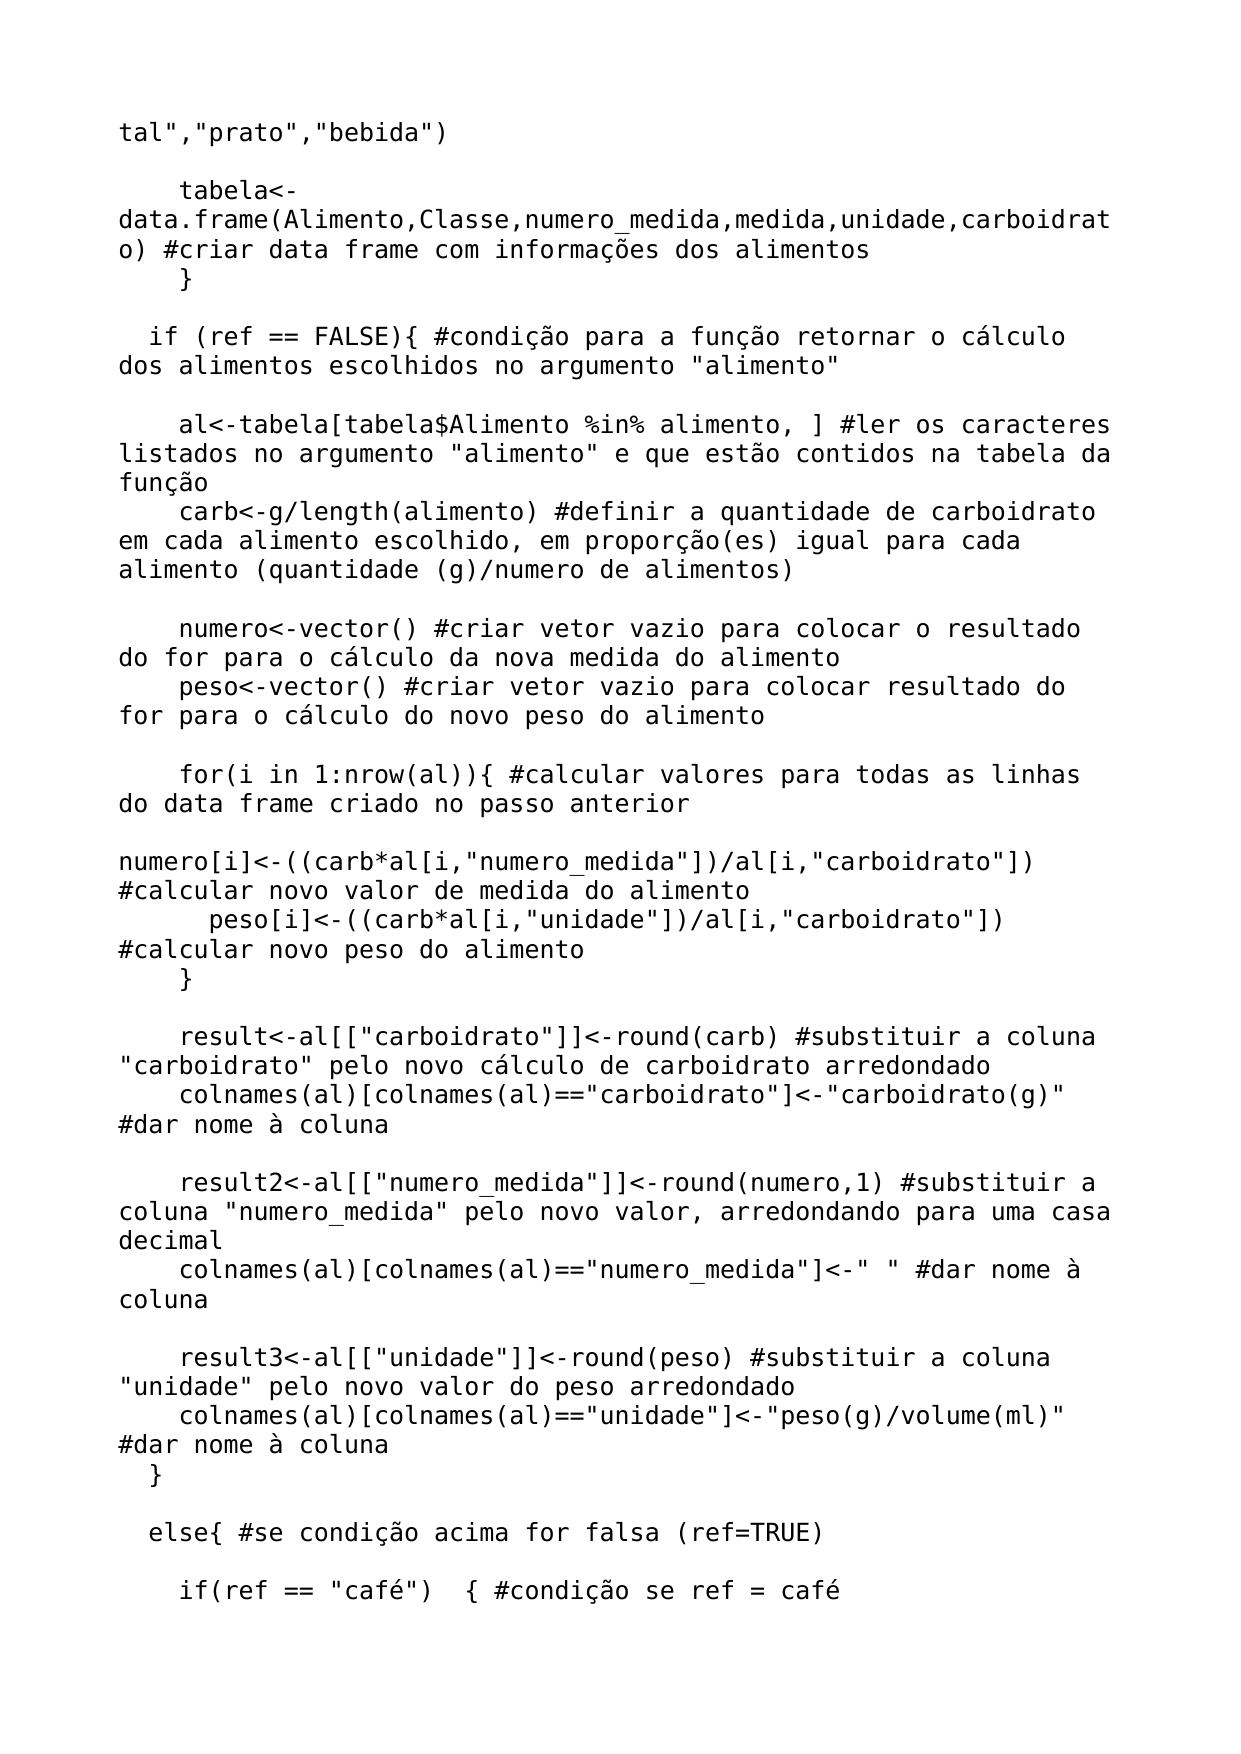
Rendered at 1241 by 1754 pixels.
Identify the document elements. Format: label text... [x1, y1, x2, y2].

text tal","prato","bebida") tabela<-data.frame(Alimento,Classe,numero_medida,medida,unidade,carboidrato) #criar data frame com informações dos alimentos } if (ref == FALSE){ #condição para a função retornar o cálculo dos alimentos escolhidos no argumento "alimento" al<-tabela[tabela$Alimento %in% alimento, ] #ler os caracteres listados no argumento "alimento" e que estão contidos na tabela da função carb<-g/length(alimento) #definir a quantidade de carboidrato em cada alimento escolhido, em proporção(es) igual para cada alimento (quantidade (g)/numero de alimentos) numero<-vector() #criar vetor vazio para colocar o resultado do for para o cálculo da nova medida do alimento peso<-vector() #criar vetor vazio para colocar resultado do for para o cálculo do novo peso do alimento for(i in 1:nrow(al)){ #calcular valores para todas as linhas do data frame criado no passo anterior numero[i]<-((carb*al[i,"numero_medida"])/al[i,"carboidrato"]) #calcular novo valor de medida do alimento peso[i]<-((carb*al[i,"unidade"])/al[i,"carboidrato"]) #calcular novo peso do alimento } result<-al[["carboidrato"]]<-round(carb) #substituir a coluna "carboidrato" pelo novo cálculo de carboidrato arredondado colnames(al)[colnames(al)=="carboidrato"]<-"carboidrato(g)" #dar nome à coluna result2<-al[["numero_medida"]]<-round(numero,1) #substituir a coluna "numero_medida" pelo novo valor, arredondando para uma casa decimal colnames(al)[colnames(al)=="numero_medida"]<-" " #dar nome à coluna result3<-al[["unidade"]]<-round(peso) #substituir a coluna "unidade" pelo novo valor do peso arredondado colnames(al)[colnames(al)=="unidade"]<-"peso(g)/volume(ml)" #dar nome à coluna } else{ #se condição acima for falsa (ref=TRUE) if(ref == "café") { #condição se ref = café [118, 118, 1122, 1635]
